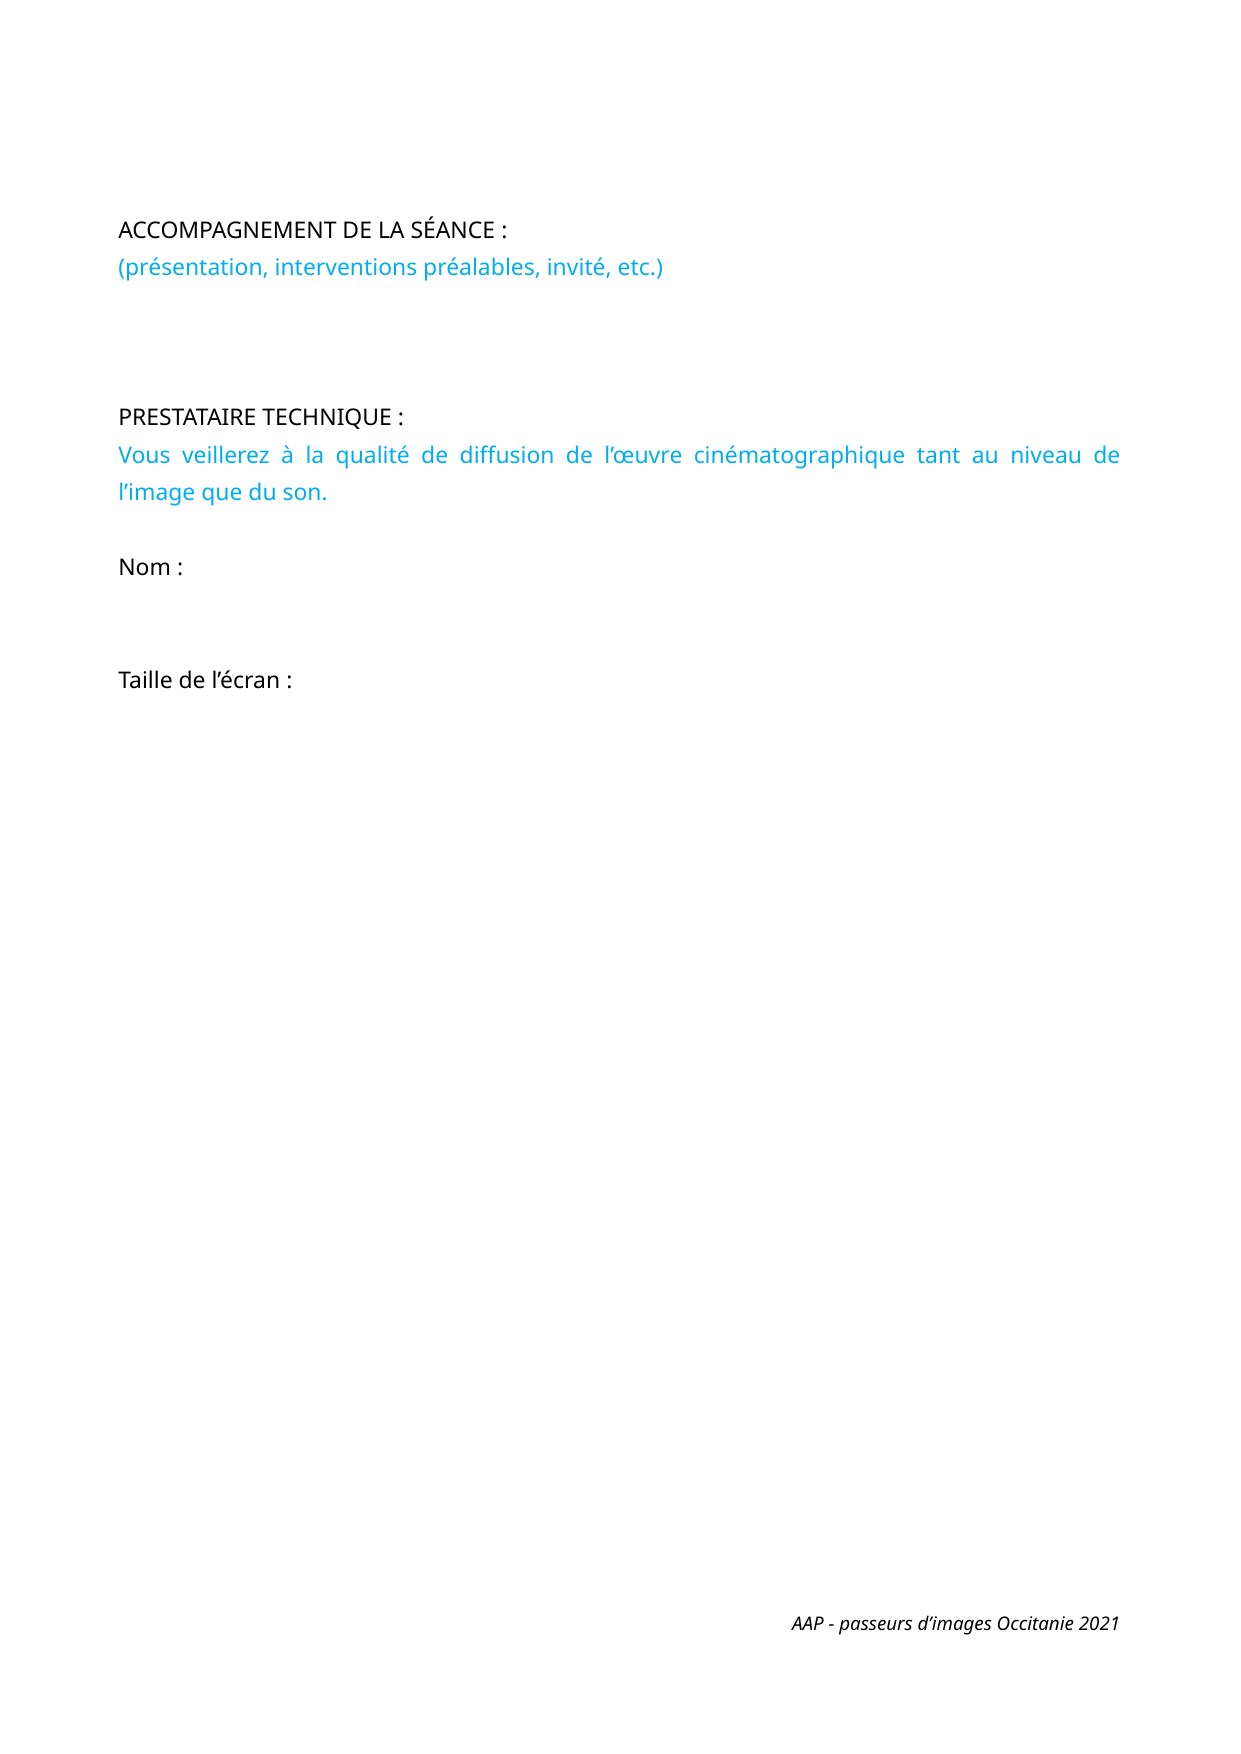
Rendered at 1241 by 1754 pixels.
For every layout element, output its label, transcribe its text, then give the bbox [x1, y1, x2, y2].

text (présentation, interventions préalables, invité, etc.) [118, 251, 1122, 283]
text PRESTATAIRE TECHNIQUE : [118, 401, 1122, 433]
text Vous veillerez à la qualité de diffusion de l’œuvre cinématographique tant au niveau de l’image que du son. [118, 439, 1122, 508]
text Taille de l’écran : [118, 664, 1122, 695]
text Nom : [118, 551, 1122, 583]
text ACCOMPAGNEMENT DE LA SÉANCE : [118, 214, 1122, 245]
